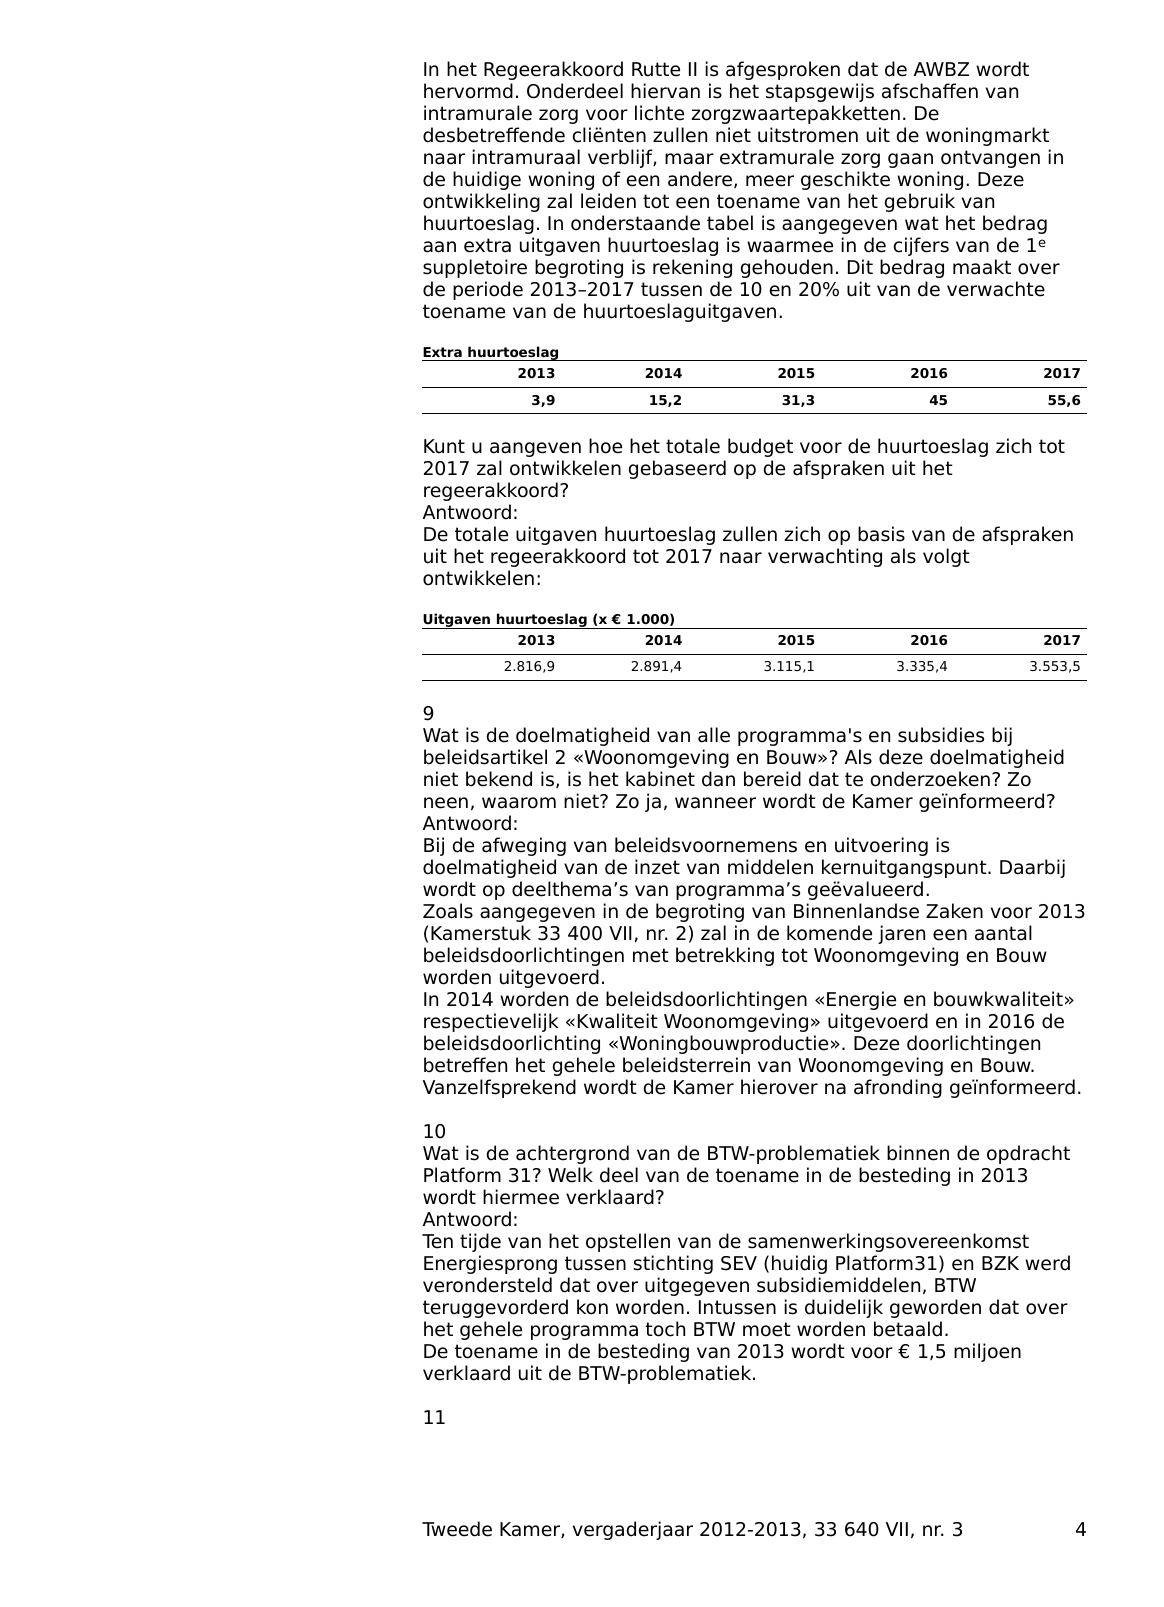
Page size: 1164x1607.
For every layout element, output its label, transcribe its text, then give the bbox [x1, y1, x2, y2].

text De toename in de besteding van 2013 wordt voor € 1,5 miljoen verklaard uit de BTW-problematiek. [422, 1341, 1087, 1384]
text Wat is de doelmatigheid van alle programma's en subsidies bij beleidsartikel 2 «Woonomgeving en Bouw»? Als deze doelmatigheid niet bekend is, is het kabinet dan bereid dat te onderzoeken? Zo neen, waarom niet? Zo ja, wanneer wordt de Kamer geïnformeerd? [422, 725, 1087, 813]
text De totale uitgaven huurtoeslag zullen zich op basis van de afspraken uit het regeerakkoord tot 2017 naar verwachting als volgt ontwikkelen: [422, 524, 1087, 590]
table_cell 2015 [688, 629, 821, 653]
table_cell 3,9 [422, 388, 555, 413]
table_cell 2017 [954, 629, 1087, 653]
table_cell 3.335,4 [821, 655, 954, 680]
table_cell 2014 [555, 361, 688, 387]
text Vanzelfsprekend wordt de Kamer hierover na afronding geïnformeerd. [422, 1077, 1087, 1098]
text 9 [422, 703, 1087, 725]
table_cell 2015 [688, 361, 821, 387]
text Antwoord: [422, 1209, 1087, 1231]
text In 2014 worden de beleidsdoorlichtingen «Energie en bouwkwaliteit» respectievelijk «Kwaliteit Woonomgeving» uitgevoerd en in 2016 de beleidsdoorlichting «Woningbouwproductie». Deze doorlichtingen betreffen het gehele beleidsterrein van Woonomgeving en Bouw. [422, 989, 1087, 1077]
text 11 [422, 1407, 1087, 1429]
table_cell 2014 [555, 629, 688, 653]
text Zoals aangegeven in de begroting van Binnenlandse Zaken voor 2013 (Kamerstuk 33 400 VII, nr. 2) zal in de komende jaren een aantal beleidsdoorlichtingen met betrekking tot Woonomgeving en Bouw worden uitgevoerd. [422, 901, 1087, 989]
table_cell 2017 [954, 361, 1087, 387]
table_cell 2016 [821, 361, 954, 387]
table_cell 2016 [821, 629, 954, 653]
table_cell 2.891,4 [555, 655, 688, 680]
table_cell 55,6 [954, 388, 1087, 413]
text 10 [422, 1121, 1087, 1143]
text Ten tijde van het opstellen van de samenwerkingsovereenkomst Energiesprong tussen stichting SEV (huidig Platform31) en BZK werd verondersteld dat over uitgegeven subsidiemiddelen, BTW teruggevorderd kon worden. Intussen is duidelijk geworden dat over het gehele programma toch BTW moet worden betaald. [422, 1231, 1087, 1341]
table_header Uitgaven huurtoeslag (x € 1.000) [422, 612, 1087, 627]
text Kunt u aangeven hoe het totale budget voor de huurtoeslag zich tot 2017 zal ontwikkelen gebaseerd op de afspraken uit het regeerakkoord? [422, 436, 1087, 502]
table_cell 15,2 [555, 388, 688, 413]
table_cell 3.115,1 [688, 655, 821, 680]
table_cell 2013 [422, 361, 555, 387]
text Wat is de achtergrond van de BTW-problematiek binnen de opdracht Platform 31? Welk deel van de toename in de besteding in 2013 wordt hiermee verklaard? [422, 1143, 1087, 1209]
text Antwoord: [422, 502, 1087, 524]
table_cell 2.816,9 [422, 655, 555, 680]
text Bij de afweging van beleidsvoornemens en uitvoering is doelmatigheid van de inzet van middelen kernuitgangspunt. Daarbij wordt op deelthema’s van programma’s geëvalueerd. [422, 835, 1087, 901]
table_header Extra huurtoeslag [422, 345, 1087, 360]
text In het Regeerakkoord Rutte II is afgesproken dat de AWBZ wordt hervormd. Onderdeel hiervan is het stapsgewijs afschaffen van intramurale zorg voor lichte zorgzwaartepakketten. De desbetreffende cliënten zullen niet uitstromen uit de woningmarkt naar intramuraal verblijf, maar extramurale zorg gaan ontvangen in de huidige woning of een andere, meer geschikte woning. Deze ontwikkeling zal leiden tot een toename van het gebruik van huurtoeslag. In onderstaande tabel is aangegeven wat het bedrag aan extra uitgaven huurtoeslag is waarmee in de cijfers van de 1e suppletoire begroting is rekening gehouden. Dit bedrag maakt over de periode 2013–2017 tussen de 10 en 20% uit van de verwachte toename van de huurtoeslaguitgaven. [422, 59, 1087, 323]
table_cell 3.553,5 [954, 655, 1087, 680]
table_cell 45 [821, 388, 954, 413]
text Antwoord: [422, 813, 1087, 835]
table_cell 2013 [422, 629, 555, 653]
table_cell 31,3 [688, 388, 821, 413]
